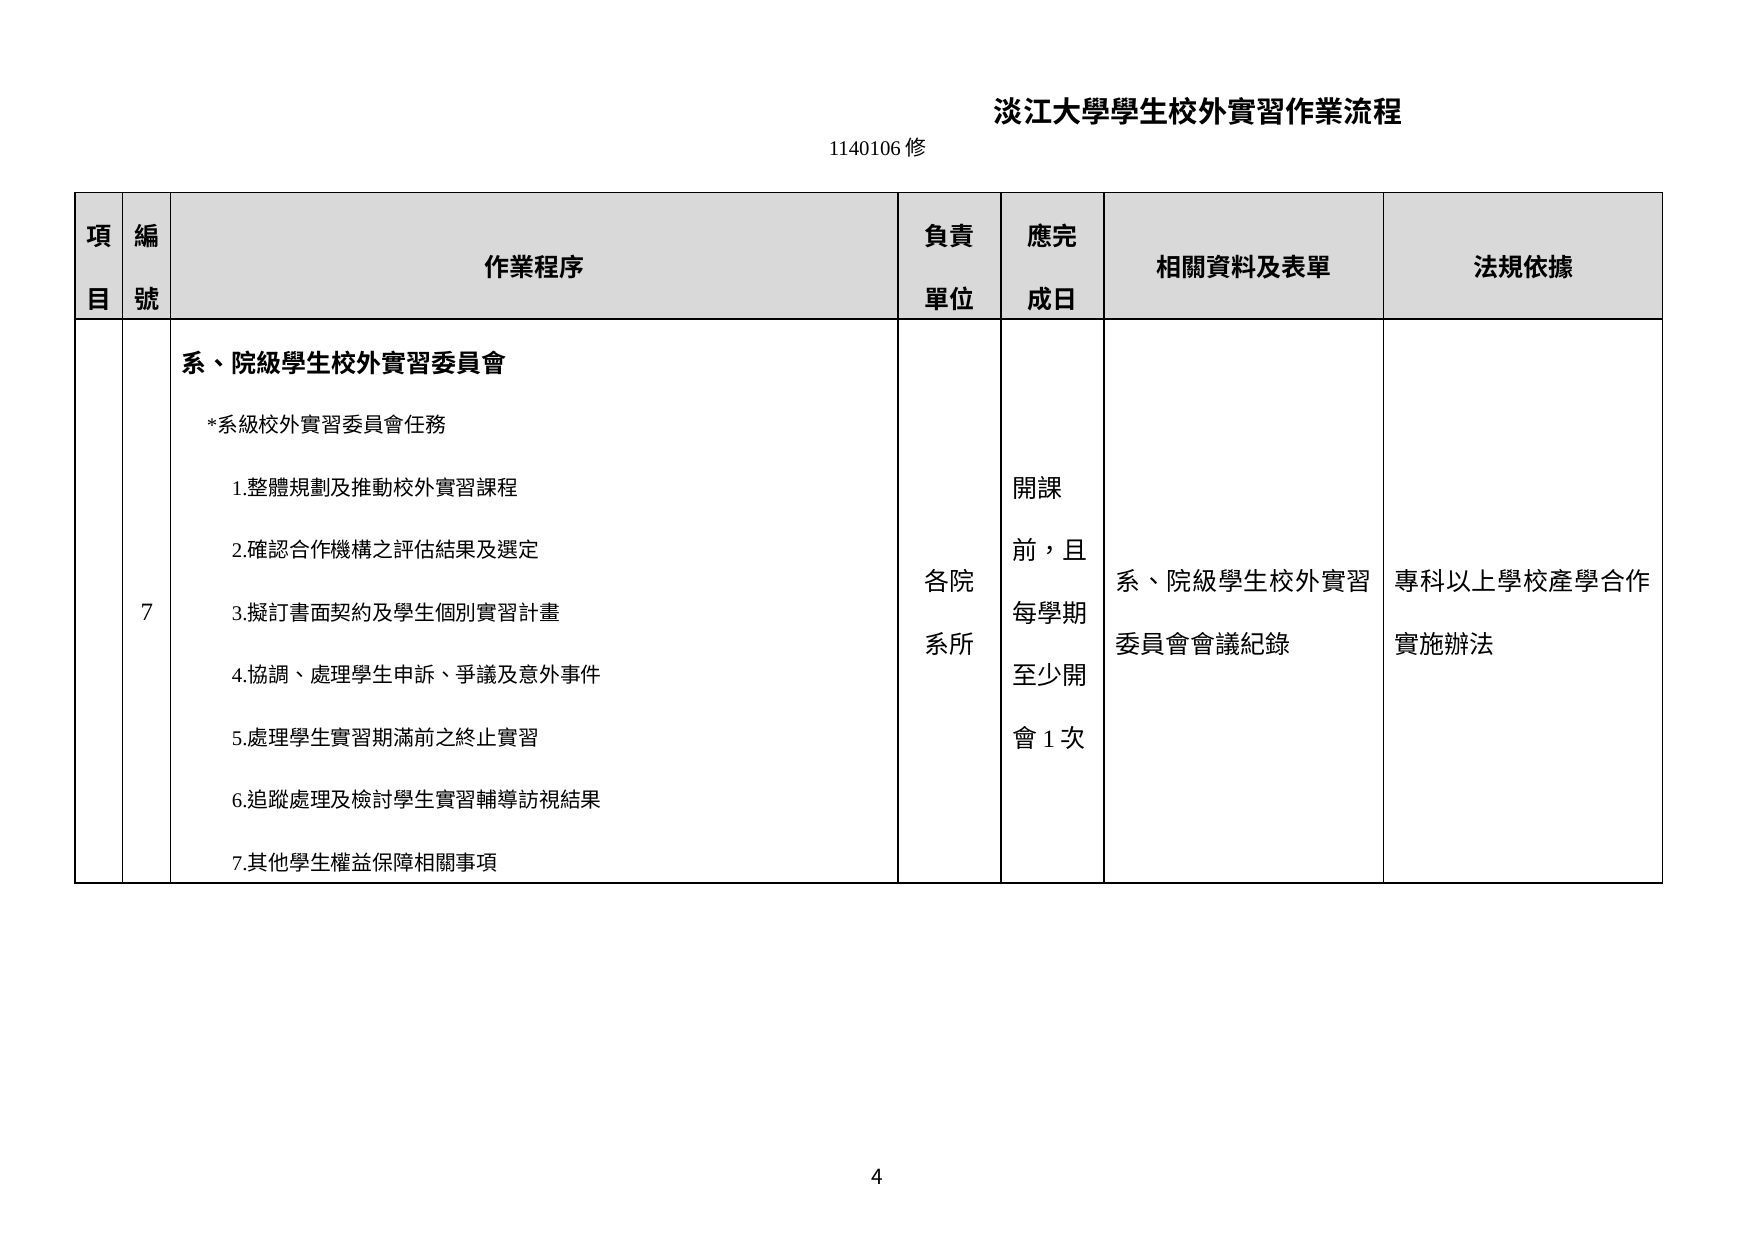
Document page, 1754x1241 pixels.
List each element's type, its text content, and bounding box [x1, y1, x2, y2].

table_header 相關資料及表單 [1105, 193, 1383, 318]
table_cell 7 [123, 320, 170, 882]
table_cell 開課前，且每學期至少開會1次 [1002, 320, 1103, 882]
table_header 應完 成日 [1002, 193, 1103, 318]
table_header 負責 單位 [899, 193, 1000, 318]
table_header 作業程序 [171, 193, 897, 318]
table_cell 各院 系所 [899, 320, 1000, 882]
table_cell 系、院級學生校外實習委員會會議紀錄 [1105, 320, 1383, 882]
table_cell [76, 320, 122, 882]
table_header 項目 [76, 193, 122, 318]
table_header 編號 [123, 193, 170, 318]
table_cell 系、院級學生校外實習委員會 *系級校外實習委員會任務 1.整體規劃及推動校外實習課程 2.確認合作機構之評估結果及選定 3.擬訂書面契約及學生個別實習計畫 4.協調、處理學生申訴、爭議及意外事件 5.處理學生實習期滿前之終止實習 6.追蹤處理及檢討學生實習輔導訪視結果 7.其他學生權益保障相關事項 [171, 320, 897, 882]
table_cell 專科以上學校產學合作實施辦法 [1384, 320, 1662, 882]
table_header 法規依據 [1384, 193, 1662, 318]
